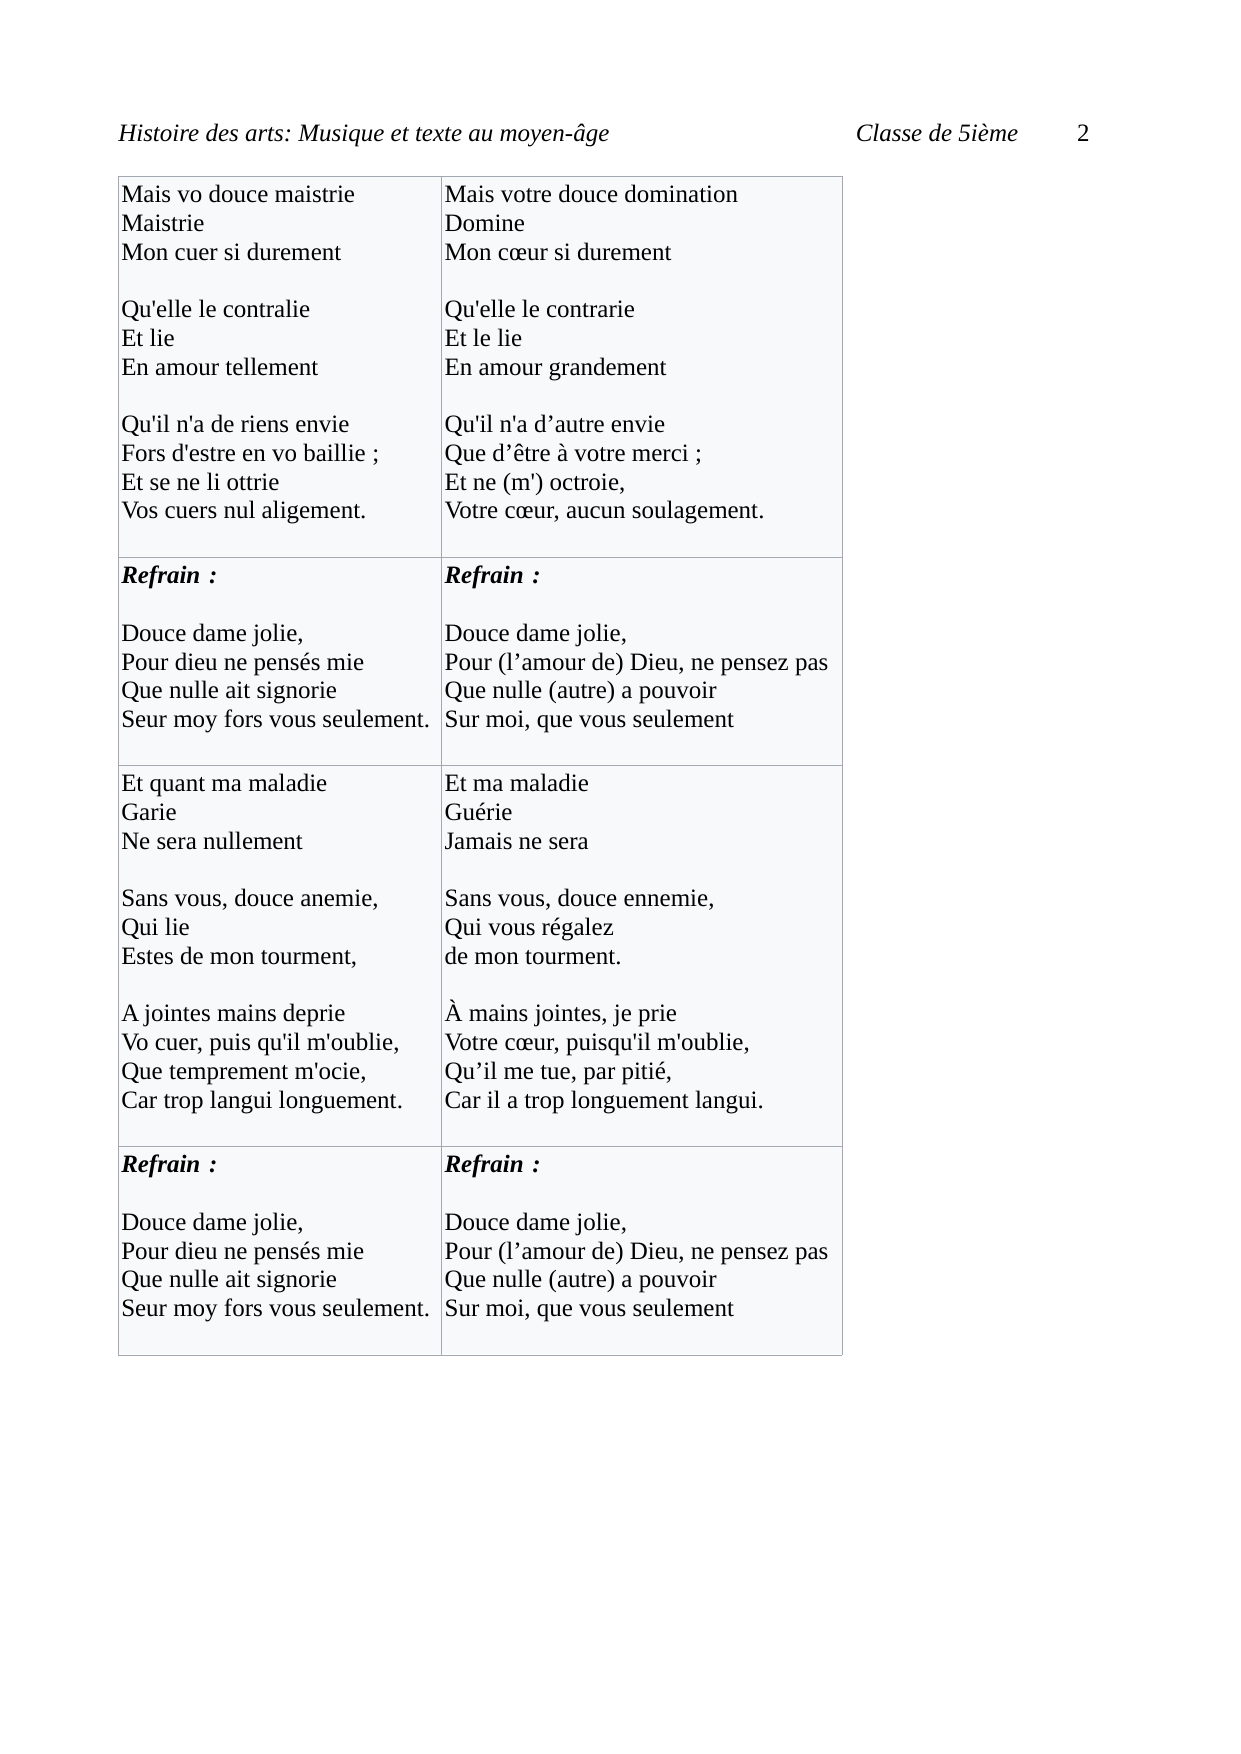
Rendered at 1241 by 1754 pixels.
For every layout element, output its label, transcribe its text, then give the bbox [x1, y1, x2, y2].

table_cell Et quant ma maladie Garie Ne sera nullement Sans vous, douce anemie, Qui lie Estes de mon tourment, A jointes mains deprie Vo cuer, puis qu'il m'oublie, Que temprement m'ocie, Car trop langui longuement. [119, 766, 441, 1146]
table_cell Mais vo douce maistrie Maistrie Mon cuer si durement Qu'elle le contralie Et lie En amour tellement Qu'il n'a de riens envie Fors d'estre en vo baillie ; Et se ne li ottrie Vos cuers nul aligement. [119, 177, 441, 557]
table_cell Et ma maladie Guérie Jamais ne sera Sans vous, douce ennemie, Qui vous régalez de mon tourment. À mains jointes, je prie Votre cœur, puisqu'il m'oublie, Qu’il me tue, par pitié, Car il a trop longuement langui. [442, 766, 842, 1146]
table_cell Refrain : Douce dame jolie, Pour dieu ne pensés mie Que nulle ait signorie Seur moy fors vous seulement. [119, 558, 441, 765]
table_cell Refrain : Douce dame jolie, Pour (l’amour de) Dieu, ne pensez pas Que nulle (autre) a pouvoir Sur moi, que vous seulement [442, 558, 842, 765]
table_cell Refrain : Douce dame jolie, Pour (l’amour de) Dieu, ne pensez pas Que nulle (autre) a pouvoir Sur moi, que vous seulement [442, 1147, 842, 1354]
table_cell Mais votre douce domination Domine Mon cœur si durement Qu'elle le contrarie Et le lie En amour grandement Qu'il n'a d’autre envie Que d’être à votre merci ; Et ne (m') octroie, Votre cœur, aucun soulagement. [442, 177, 842, 557]
table_cell Refrain : Douce dame jolie, Pour dieu ne pensés mie Que nulle ait signorie Seur moy fors vous seulement. [119, 1147, 441, 1354]
